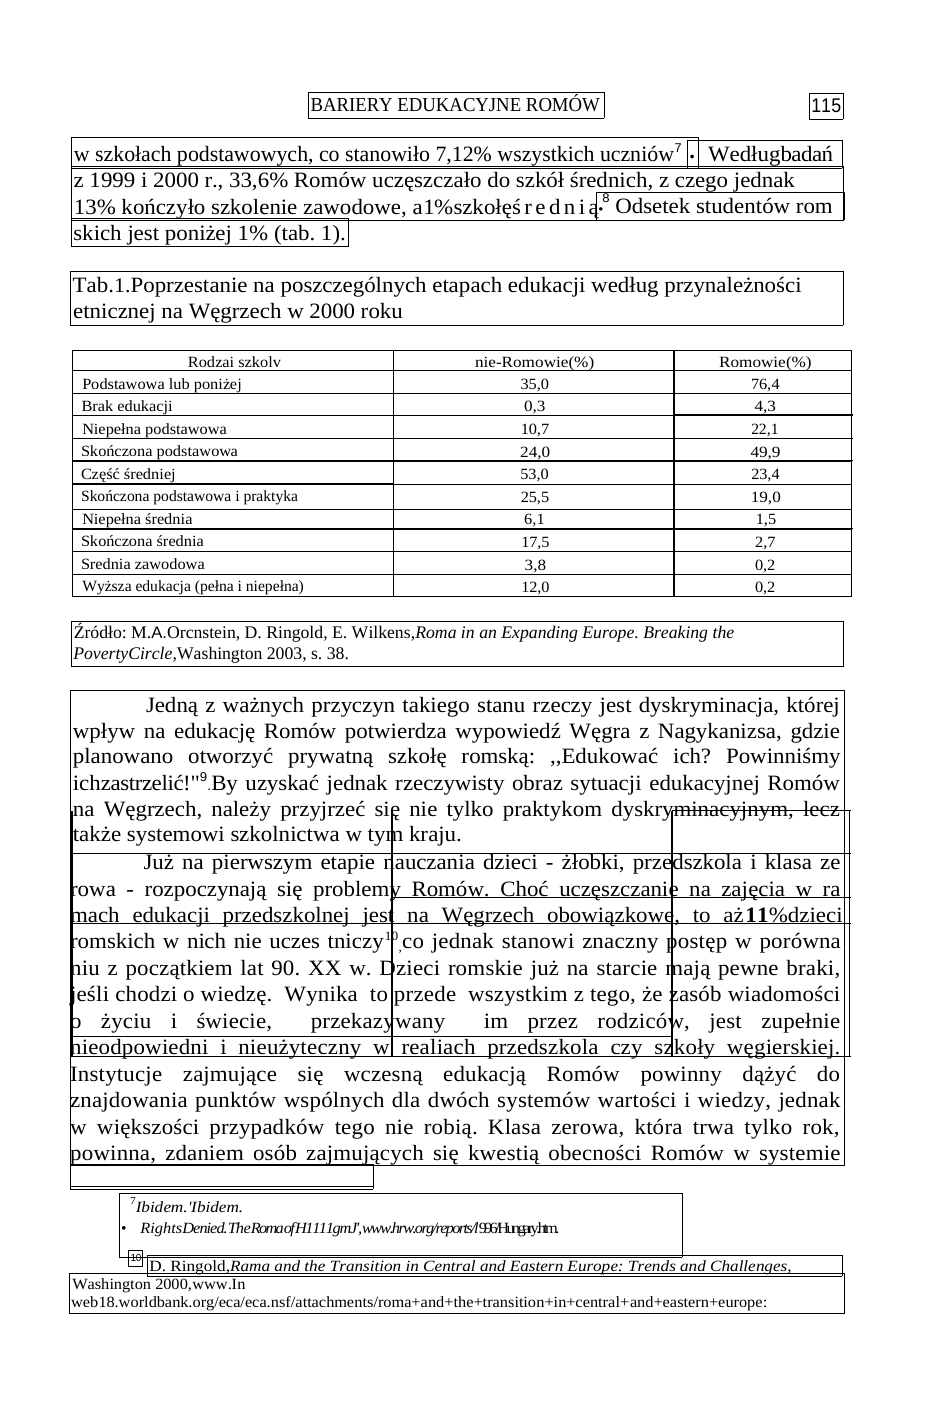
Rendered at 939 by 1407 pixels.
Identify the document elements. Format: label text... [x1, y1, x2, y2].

text 25,5 [517, 488, 552, 506]
text Źródło: M.A.Orcnstein, D. Ringold, E. Wilkens,Roma in an Expanding Europe. Breaking the PovertyCircle,Washington 2003, s. 38. [73, 622, 843, 663]
text Brak edukacji [81, 397, 393, 415]
text 10 [130, 1252, 142, 1264]
text 7Ibidem.'Ibidem. [128, 1195, 244, 1216]
text 1,5 [748, 510, 783, 528]
text 0,2 [747, 555, 783, 573]
text Wyższa edukacja (pełna i niepełna) [82, 577, 393, 595]
text Skończona podstawowa [81, 442, 393, 460]
text Niepełna średnia [82, 510, 393, 528]
text 53,0 [517, 465, 552, 483]
text Skończona podstawowa i praktyka [81, 487, 393, 505]
text Część średniej [81, 465, 393, 483]
text Niepełna podstawowa [82, 419, 393, 437]
text Washington 2000,www.In web18.worldbank.org/eca/eca.nsf/attachments/roma+and+the+transition+in+central+and+eastern+europe:+trends+and+challenges/$file/roma.pdf, s. 19. [71, 1275, 844, 1313]
list Odsetek studentów rom­ [598, 193, 844, 218]
text 76,4 [748, 375, 783, 393]
text 10,7 [518, 420, 552, 438]
text 2,7 [748, 533, 783, 551]
text Już na pierwszym etapie nauczania dzieci - żłobki, przedszkola i klasa ze­ rowa - rozpoczynają się problemy Romów. Choć uczęszczanie na zajęcia w ra­ mach edukacji przedszkolnej jest na Węgrzech obowiązkowe, to aż11%dzieci romskich w nich nie uczes tniczy10,co jednak stanowi znaczny postęp w porówna­ niu z początkiem lat 90. XX w. Dzieci romskie już na starcie mają pewne braki, jeśli chodzi o wiedzę. Wynika to przede wszystkim z tego, że zasób wiadomości o życiu i świecie, przekazywany im przez rodziców, jest zupełnie nieodpowiedni i nieużyteczny w realiach przedszkola czy szkoły węgierskiej. Instytucje zajmujące się wczesną edukacją Romów powinny dążyć do znajdowania punktów wspólnych dla dwóch systemów wartości i wiedzy, jednak w większości przypadków tego nie robią. Klasa zerowa, która trwa tylko rok, powinna, zdaniem osób zajmujących się kwestią obecności Romów w systemie edukacji na Węgrzech, zostać wydłużonado [393, 924, 671, 1036]
text Tab.1.Poprzestanie na poszczególnych etapach edukacji według przynależności etnicznej na Węgrzech w 2000 roku [72, 272, 843, 323]
text 3,8 [518, 555, 552, 573]
text 0,2 [747, 578, 783, 596]
text Już na pierwszym etapie nauczania dzieci - żłobki, przedszkola i klasa ze­ rowa - rozpoczynają się problemy Romów. Choć uczęszczanie na zajęcia w ra­ mach edukacji przedszkolnej jest na Węgrzech obowiązkowe, to aż11%dzieci romskich w nich nie uczes tniczy10,co jednak stanowi znaczny postęp w porówna­ niu z początkiem lat 90. XX w. Dzieci romskie już na starcie mają pewne braki, jeśli chodzi o wiedzę. Wynika to przede wszystkim z tego, że zasób wiadomości o życiu i świecie, przekazywany im przez rodziców, jest zupełnie nieodpowiedni i nieużyteczny w realiach przedszkola czy szkoły węgierskiej. Instytucje zajmujące się wczesną edukacją Romów powinny dążyć do znajdowania punktów wspólnych dla dwóch systemów wartości i wiedzy, jednak w większości przypadków tego nie robią. Klasa zerowa, która trwa tylko rok, powinna, zdaniem osób zajmujących się kwestią obecności Romów w systemie edukacji na Węgrzech, zostać wydłużonado [73, 924, 391, 1036]
text 35,0 [517, 375, 552, 393]
text Już na pierwszym etapie nauczania dzieci - żłobki, przedszkola i klasa ze­ rowa - rozpoczynają się problemy Romów. Choć uczęszczanie na zajęcia w ra­ mach edukacji przedszkolnej jest na Węgrzech obowiązkowe, to aż11%dzieci romskich w nich nie uczes tniczy10,co jednak stanowi znaczny postęp w porówna­ niu z początkiem lat 90. XX w. Dzieci romskie już na starcie mają pewne braki, jeśli chodzi o wiedzę. Wynika to przede wszystkim z tego, że zasób wiadomości o życiu i świecie, przekazywany im przez rodziców, jest zupełnie nieodpowiedni i nieużyteczny w realiach przedszkola czy szkoły węgierskiej. Instytucje zajmujące się wczesną edukacją Romów powinny dążyć do znajdowania punktów wspólnych dla dwóch systemów wartości i wiedzy, jednak w większości przypadków tego nie robią. Klasa zerowa, która trwa tylko rok, powinna, zdaniem osób zajmujących się kwestią obecności Romów w systemie edukacji na Węgrzech, zostać wydłużonado [673, 924, 842, 1056]
list Wedługbadań [689, 141, 842, 166]
text 24,0 [518, 442, 552, 460]
text 49,9 [748, 442, 783, 460]
text nie-Romowie(%) [475, 354, 673, 370]
text 22,1 [747, 419, 783, 437]
text 12,0 [518, 578, 552, 596]
text w szkołach podstawowych, co stanowiło 7,12% wszystkich uczniów7 [74, 141, 687, 166]
text D. Ringold,Rama and the Transition in Central and Eastern Europe: Trends and Challenges, [149, 1256, 842, 1273]
text BARIERY EDUKACYJNE ROMÓW [310, 93, 604, 116]
text 4,3 [747, 397, 783, 414]
text Już na pierwszym etapie nauczania dzieci - żłobki, przedszkola i klasa ze­ rowa - rozpoczynają się problemy Romów. Choć uczęszczanie na zajęcia w ra­ mach edukacji przedszkolnej jest na Węgrzech obowiązkowe, to aż11%dzieci romskich w nich nie uczes tniczy10,co jednak stanowi znaczny postęp w porówna­ niu z początkiem lat 90. XX w. Dzieci romskie już na starcie mają pewne braki, jeśli chodzi o wiedzę. Wynika to przede wszystkim z tego, że zasób wiadomości o życiu i świecie, przekazywany im przez rodziców, jest zupełnie nieodpowiedni i nieużyteczny w realiach przedszkola czy szkoły węgierskiej. Instytucje zajmujące się wczesną edukacją Romów powinny dążyć do znajdowania punktów wspólnych dla dwóch systemów wartości i wiedzy, jednak w większości przypadków tego nie robią. Klasa zerowa, która trwa tylko rok, powinna, zdaniem osób zajmujących się kwestią obecności Romów w systemie edukacji na Węgrzech, zostać wydłużonado [71, 1057, 842, 1165]
text 0,3 [517, 397, 552, 415]
text 19,0 [748, 488, 783, 506]
text 6,1 [516, 510, 552, 528]
text Rodzai szkolv [185, 354, 283, 370]
text Romowie(%) [719, 354, 851, 370]
text Srednia zawodowa [81, 555, 393, 573]
text z 1999 i 2000 r., 33,6% Romów uczęszczało do szkół średnich, z czego jednak 13% kończyło szkolenie zawodowe, a1%szkołęśrednią8 [73, 168, 839, 219]
text skich jest poniżej 1% (tab. 1). [73, 219, 348, 245]
text 115 [811, 94, 842, 117]
text 17,5 [518, 533, 552, 551]
text 23,4 [748, 465, 783, 483]
text Podstawowa lub poniżej [82, 374, 393, 392]
text Już na pierwszym etapie nauczania dzieci - żłobki, przedszkola i klasa ze­ rowa - rozpoczynają się problemy Romów. Choć uczęszczanie na zajęcia w ra­ mach edukacji przedszkolnej jest na Węgrzech obowiązkowe, to aż11%dzieci romskich w nich nie uczes tniczy10,co jednak stanowi znaczny postęp w porówna­ niu z początkiem lat 90. XX w. Dzieci romskie już na starcie mają pewne braki, jeśli chodzi o wiedzę. Wynika to przede wszystkim z tego, że zasób wiadomości o życiu i świecie, przekazywany im przez rodziców, jest zupełnie nieodpowiedni i nieużyteczny w realiach przedszkola czy szkoły węgierskiej. Instytucje zajmujące się wczesną edukacją Romów powinny dążyć do znajdowania punktów wspólnych dla dwóch systemów wartości i wiedzy, jednak w większości przypadków tego nie robią. Klasa zerowa, która trwa tylko rok, powinna, zdaniem osób zajmujących się kwestią obecności Romów w systemie edukacji na Węgrzech, zostać wydłużonado [73, 854, 391, 923]
text Jedną z ważnych przyczyn takiego stanu rzeczy jest dyskryminacja, której wpływ na edukację Romów potwierdza wypowiedź Węgra z Nagykanizsa, gdzie planowano otworzyć prywatną szkołę romską: ,,Edukować ich? Powinniśmy ichzastrzelić!"9.By uzyskać jednak rzeczywisty obraz sytuacji edukacyjnej Romów na Węgrzech, należy przyjrzeć się nie tylko praktykom dyskryminacyjnym, lecz także systemowi szkolnictwa w tym kraju. [73, 692, 841, 847]
list RightsDenied.TheRomaofH1111gmJ',www.hrw.org/reports/l996/Hungary.htm. [121, 1219, 682, 1237]
text Skończona średnia [81, 532, 393, 550]
